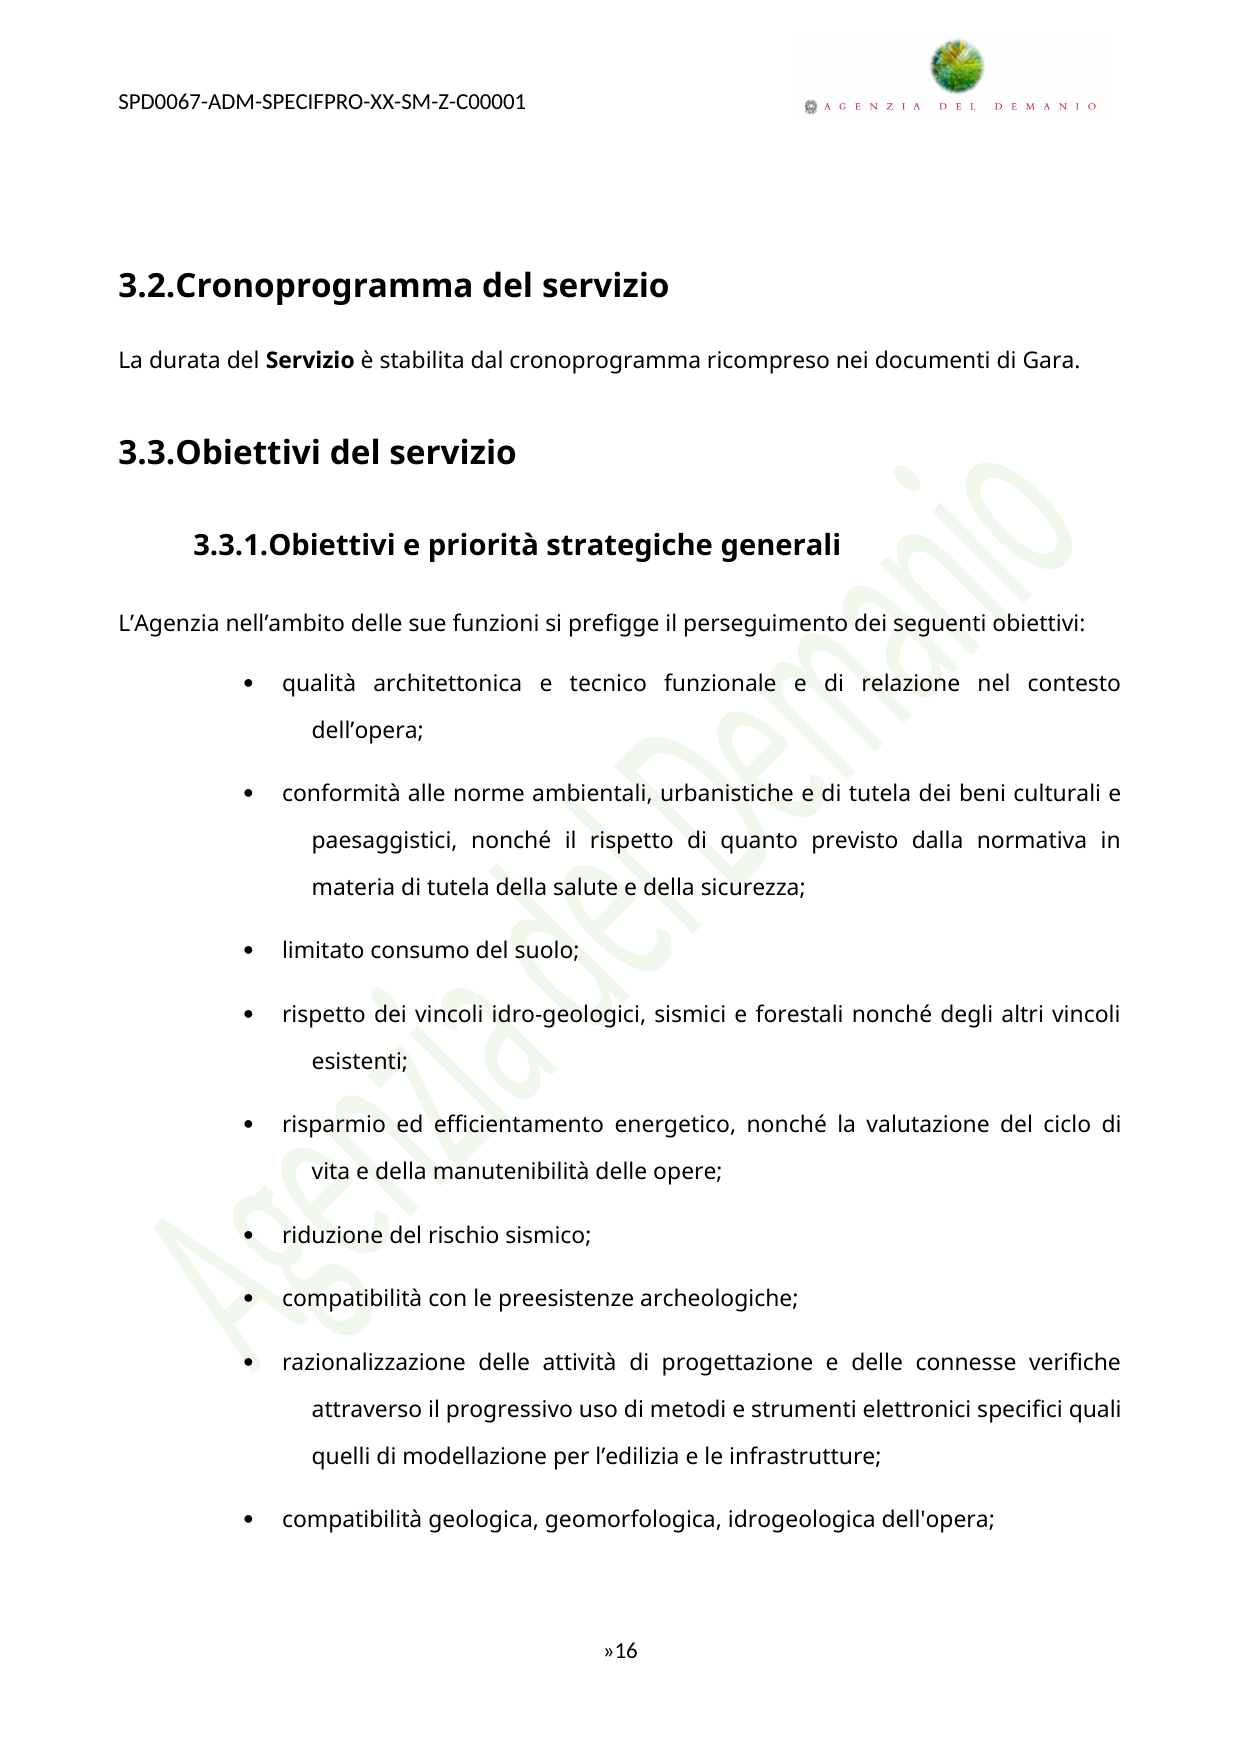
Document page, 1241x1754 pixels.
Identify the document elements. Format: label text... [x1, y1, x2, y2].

list risparmio ed efficientamento energetico, nonché la valutazione del ciclo di vita e della manutenibilità delle opere; [244, 1108, 379, 1187]
list [963, 524, 1029, 564]
list qualità architettonica e tecnico funzionale e di relazione nel contesto dell’opera; [813, 667, 1122, 745]
list risparmio ed efficientamento energetico, nonché la valutazione del ciclo di vita e della manutenibilità delle opere; [348, 1108, 1122, 1187]
list [1066, 524, 1122, 564]
list rispetto dei vincoli idro-geologici, sismici e forestali nonché degli altri vincoli esistenti; [244, 998, 496, 1076]
text La durata del Servizio è stabilita dal cronoprogramma ricompreso nei documenti di Gara. [118, 344, 1122, 376]
table_cell ElementoDatiEnergetici [344, 1282, 373, 1314]
list compatibilità con le preesistenze archeologiche; [362, 1282, 1122, 1314]
list limitato consumo del suolo; [607, 934, 656, 955]
list riduzione del rischio sismico; [328, 1219, 374, 1237]
list limitato consumo del suolo; [569, 934, 627, 966]
list qualità architettonica e tecnico funzionale e di relazione nel contesto dell’opera; [783, 679, 867, 745]
list limitato consumo del suolo; [665, 934, 1122, 966]
list compatibilità con le preesistenze archeologiche; [259, 1282, 313, 1314]
text L’Agenzia nell’ambito delle sue funzioni si prefigge il perseguimento dei seguenti obiettivi: [942, 607, 1122, 639]
list riduzione del rischio sismico; [248, 1219, 289, 1250]
list compatibilità geologica, geomorfologica, idrogeologica dell'opera; [244, 1503, 1122, 1534]
list Cronoprogramma del servizio [118, 262, 1122, 307]
list riduzione del rischio sismico; [290, 1219, 349, 1250]
list riduzione del rischio sismico; [380, 1219, 1122, 1250]
list conformità alle norme ambientali, urbanistiche e di tutela dei beni culturali e paesaggistici, nonché il rispetto di quanto previsto dalla normativa in materia di tutela della salute e della sicurezza; [244, 777, 1122, 902]
list Obiettivi del servizio [118, 429, 1122, 474]
list limitato consumo del suolo; [244, 934, 521, 966]
table_cell ElementoDatiEnergetici [288, 1282, 335, 1297]
table_cell ResistenzaTermica [244, 1346, 261, 1374]
text L’Agenzia nell’ambito delle sue funzioni si prefigge il perseguimento dei seguenti obiettivi: [118, 607, 897, 639]
list rispetto dei vincoli idro-geologici, sismici e forestali nonché degli altri vincoli esistenti; [486, 998, 1122, 1076]
list qualità architettonica e tecnico funzionale e di relazione nel contesto dell’opera; [244, 667, 810, 745]
list [1002, 524, 1056, 553]
table_cell ElementoDatiEnergetici [244, 1282, 304, 1314]
list razionalizzazione delle attività di progettazione e delle connesse verifiche attraverso il progressivo uso di metodi e strumenti elettronici specifici quali quelli di modellazione per l’edilizia e le infrastrutture; [244, 1346, 1122, 1471]
list compatibilità con le preesistenze archeologiche; [319, 1282, 358, 1314]
list limitato consumo del suolo; [527, 934, 581, 966]
list Obiettivi e priorità strategiche generali [193, 524, 983, 564]
